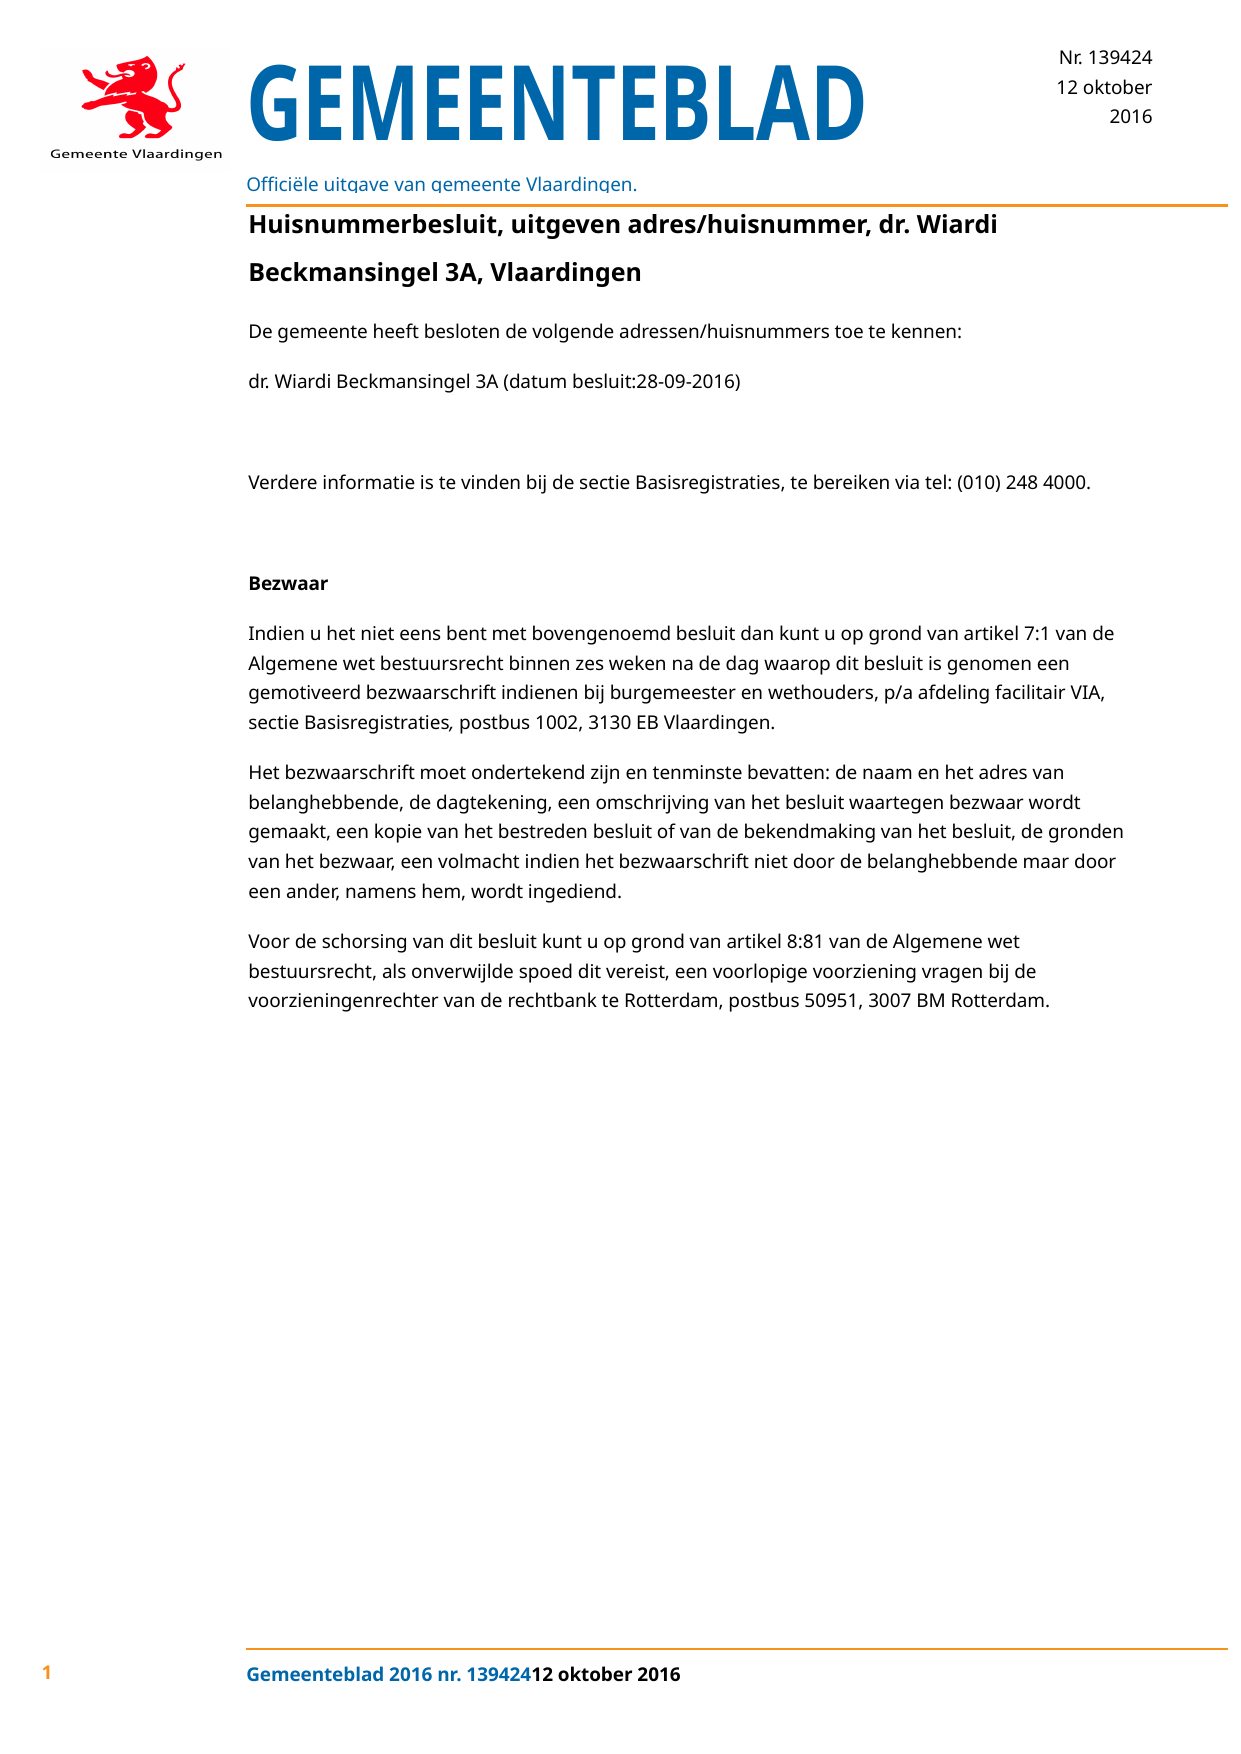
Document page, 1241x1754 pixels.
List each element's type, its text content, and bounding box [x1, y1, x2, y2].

text Voor de schorsing van dit besluit kunt u op grond van artikel 8:81 van de Algemene wet bestuursrecht, als onverwijlde spoed dit vereist, een voorlopige voorziening vragen bij de voorzieningenrechter van de rechtbank te Rotterdam, postbus 50951, 3007 BM Rotterdam. [248, 928, 1152, 1013]
text Huisnummerbesluit, uitgeven adres/huisnummer, dr. Wiardi Beckmansingel 3A, Vlaardingen [248, 207, 1152, 288]
text Bezwaar [248, 570, 1152, 596]
picture [41, 47, 231, 172]
text Verdere informatie is te vinden bij de sectie Basisregistraties, te bereiken via tel: (010) 248 4000. [248, 469, 1152, 495]
text Het bezwaarschrift moet ondertekend zijn en tenminste bevatten: de naam en het adres van belanghebbende, de dagtekening, een omschrijving van het besluit waartegen bezwaar wordt gemaakt, een kopie van het bestreden besluit of van de bekendmaking van het besluit, de gronden van het bezwaar, een volmacht indien het bezwaarschrift niet door de belanghebbende maar door een ander, namens hem, wordt ingediend. [248, 759, 1152, 904]
text De gemeente heeft besloten de volgende adressen/huisnummers toe te kennen: [248, 318, 1152, 344]
text dr. Wiardi Beckmansingel 3A (datum besluit:28-09-2016) [248, 368, 1152, 394]
text Indien u het niet eens bent met bovengenoemd besluit dan kunt u op grond van artikel 7:1 van de Algemene wet bestuursrecht binnen zes weken na de dag waarop dit besluit is genomen een gemotiveerd bezwaarschrift indienen bij burgemeester en wethouders, p/a afdeling facilitair VIA, sectie Basisregistraties, postbus 1002, 3130 EB Vlaardingen. [248, 620, 1152, 735]
